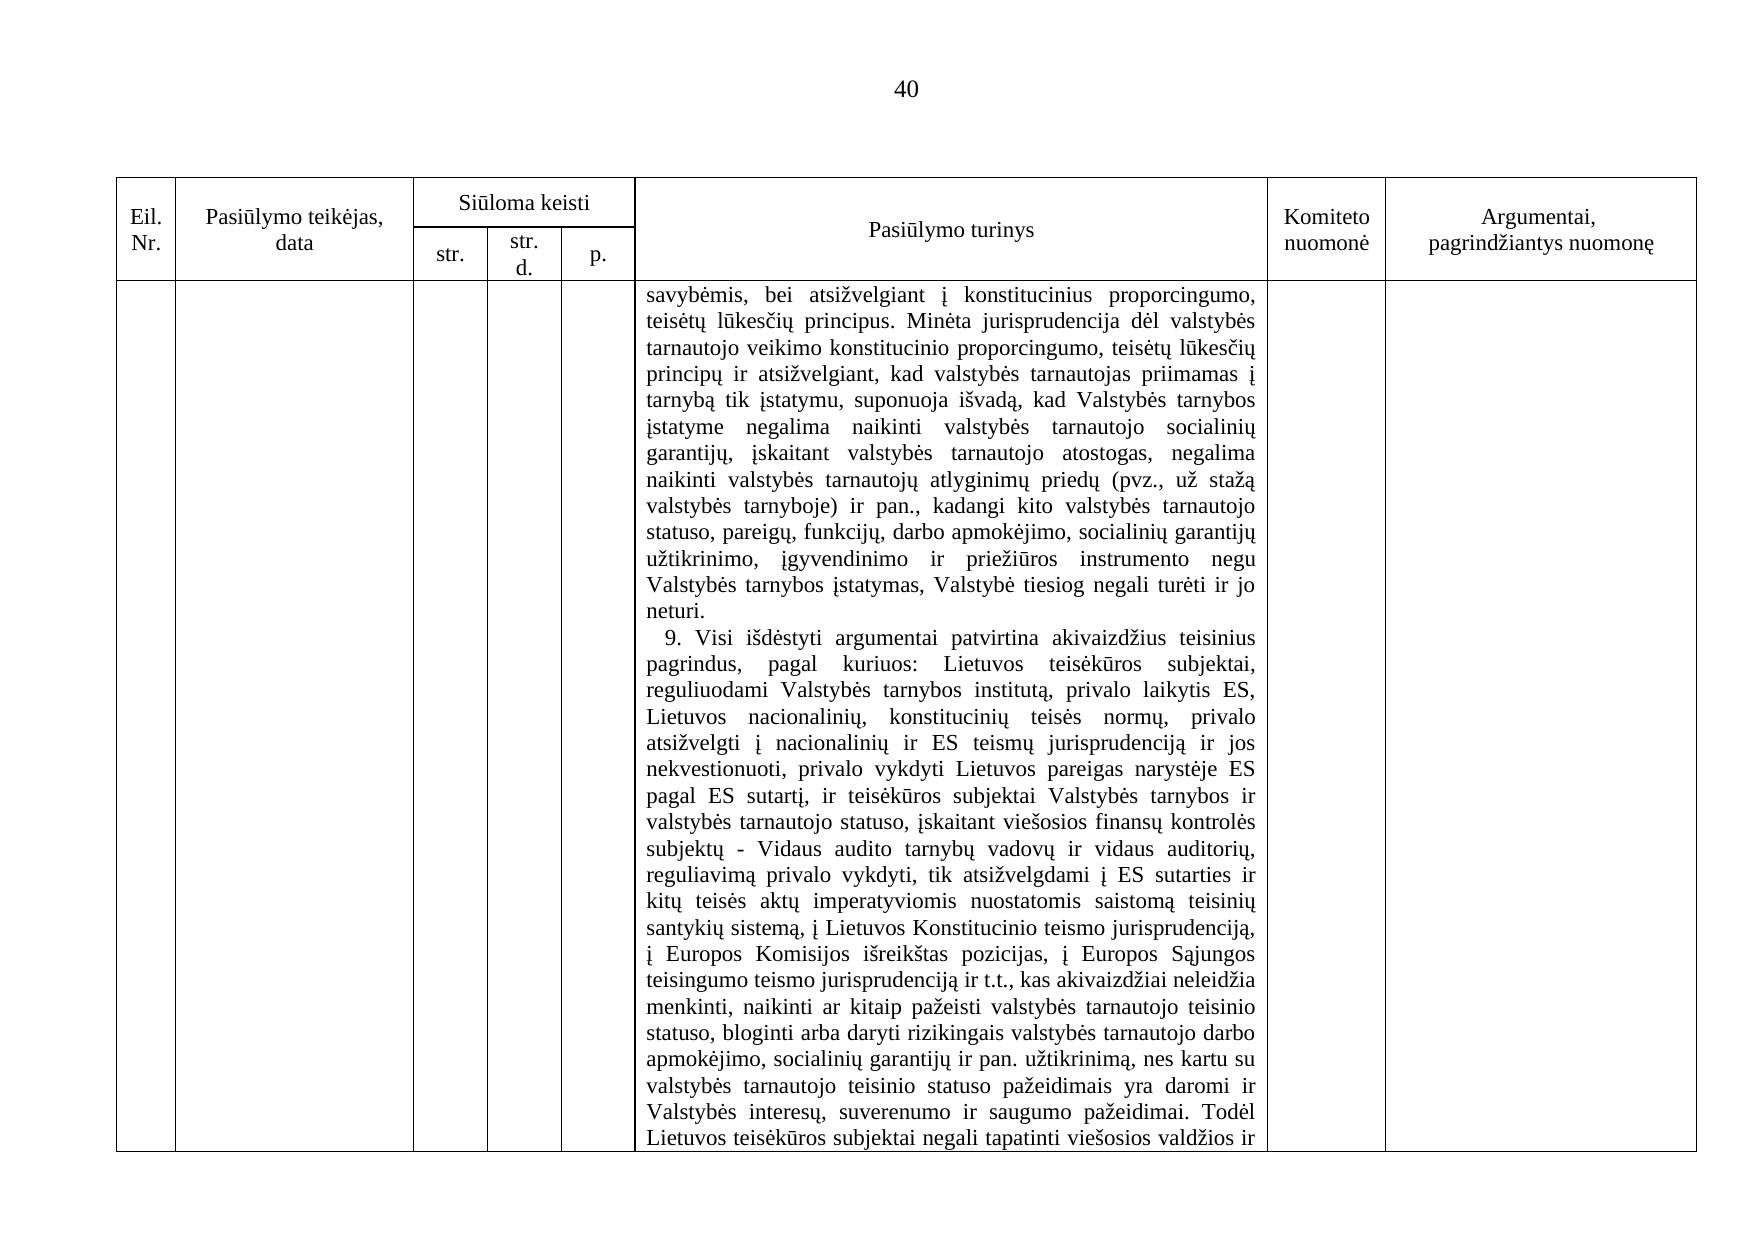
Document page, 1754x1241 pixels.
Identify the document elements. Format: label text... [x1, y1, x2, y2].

table_header Argumentai, pagrindžiantys nuomonę [1386, 178, 1696, 280]
table_header Pasiūlymo turinys [636, 178, 1267, 280]
table_cell [414, 281, 487, 1151]
table_cell [488, 281, 561, 1151]
table_cell savybėmis, bei atsižvelgiant į konstitucinius proporcingumo, teisėtų lūkesčių principus. Minėta jurisprudencija dėl valstybės tarnautojo veikimo konstitucinio proporcingumo, teisėtų lūkesčių principų ir atsižvelgiant, kad valstybės tarnautojas priimamas į tarnybą tik įstatymu, suponuoja išvadą, kad Valstybės tarnybos įstatyme negalima naikinti valstybės tarnautojo socialinių garantijų, įskaitant valstybės tarnautojo atostogas, negalima naikinti valstybės tarnautojų atlyginimų priedų (pvz., už stažą valstybės tarnyboje) ir pan., kadangi kito valstybės tarnautojo statuso, pareigų, funkcijų, darbo apmokėjimo, socialinių garantijų užtikrinimo, įgyvendinimo ir priežiūros instrumento negu Valstybės tarnybos įstatymas, Valstybė tiesiog negali turėti ir jo neturi. 9. Visi išdėstyti argumentai patvirtina akivaizdžius teisinius pagrindus, pagal kuriuos: Lietuvos teisėkūros subjektai, reguliuodami Valstybės tarnybos institutą, privalo laikytis ES, Lietuvos nacionalinių, konstitucinių teisės normų, privalo atsižvelgti į nacionalinių ir ES teismų jurisprudenciją ir jos nekvestionuoti, privalo vykdyti Lietuvos pareigas narystėje ES pagal ES sutartį, ir teisėkūros subjektai Valstybės tarnybos ir valstybės tarnautojo statuso, įskaitant viešosios finansų kontrolės subjektų - Vidaus audito tarnybų vadovų ir vidaus auditorių, reguliavimą privalo vykdyti, tik atsižvelgdami į ES sutarties ir kitų teisės aktų imperatyviomis nuostatomis saistomą teisinių santykių sistemą, į Lietuvos Konstitucinio teismo jurisprudenciją, į Europos Komisijos išreikštas pozicijas, į Europos Sąjungos teisingumo teismo jurisprudenciją ir t.t., kas akivaizdžiai neleidžia menkinti, naikinti ar kitaip pažeisti valstybės tarnautojo teisinio statuso, bloginti arba daryti rizikingais valstybės tarnautojo darbo apmokėjimo, socialinių garantijų ir pan. užtikrinimą, nes kartu su valstybės tarnautojo teisinio statuso pažeidimais yra daromi ir Valstybės interesų, suverenumo ir saugumo pažeidimai. Todėl Lietuvos teisėkūros subjektai negali tapatinti viešosios valdžios ir [636, 281, 1267, 1151]
table_cell [562, 281, 634, 1151]
table_cell [176, 281, 413, 1151]
table_cell [1268, 281, 1385, 1151]
table_cell p. [562, 228, 634, 280]
table_header Komiteto nuomonė [1268, 178, 1385, 280]
table_cell [117, 281, 175, 1151]
table_header Siūloma keisti [414, 178, 634, 226]
table_header Pasiūlymo teikėjas, data [176, 178, 413, 280]
table_cell str. [414, 228, 487, 280]
table_cell str. d. [488, 228, 561, 280]
table_cell [1386, 281, 1696, 1151]
table_header Eil. Nr. [117, 178, 175, 280]
